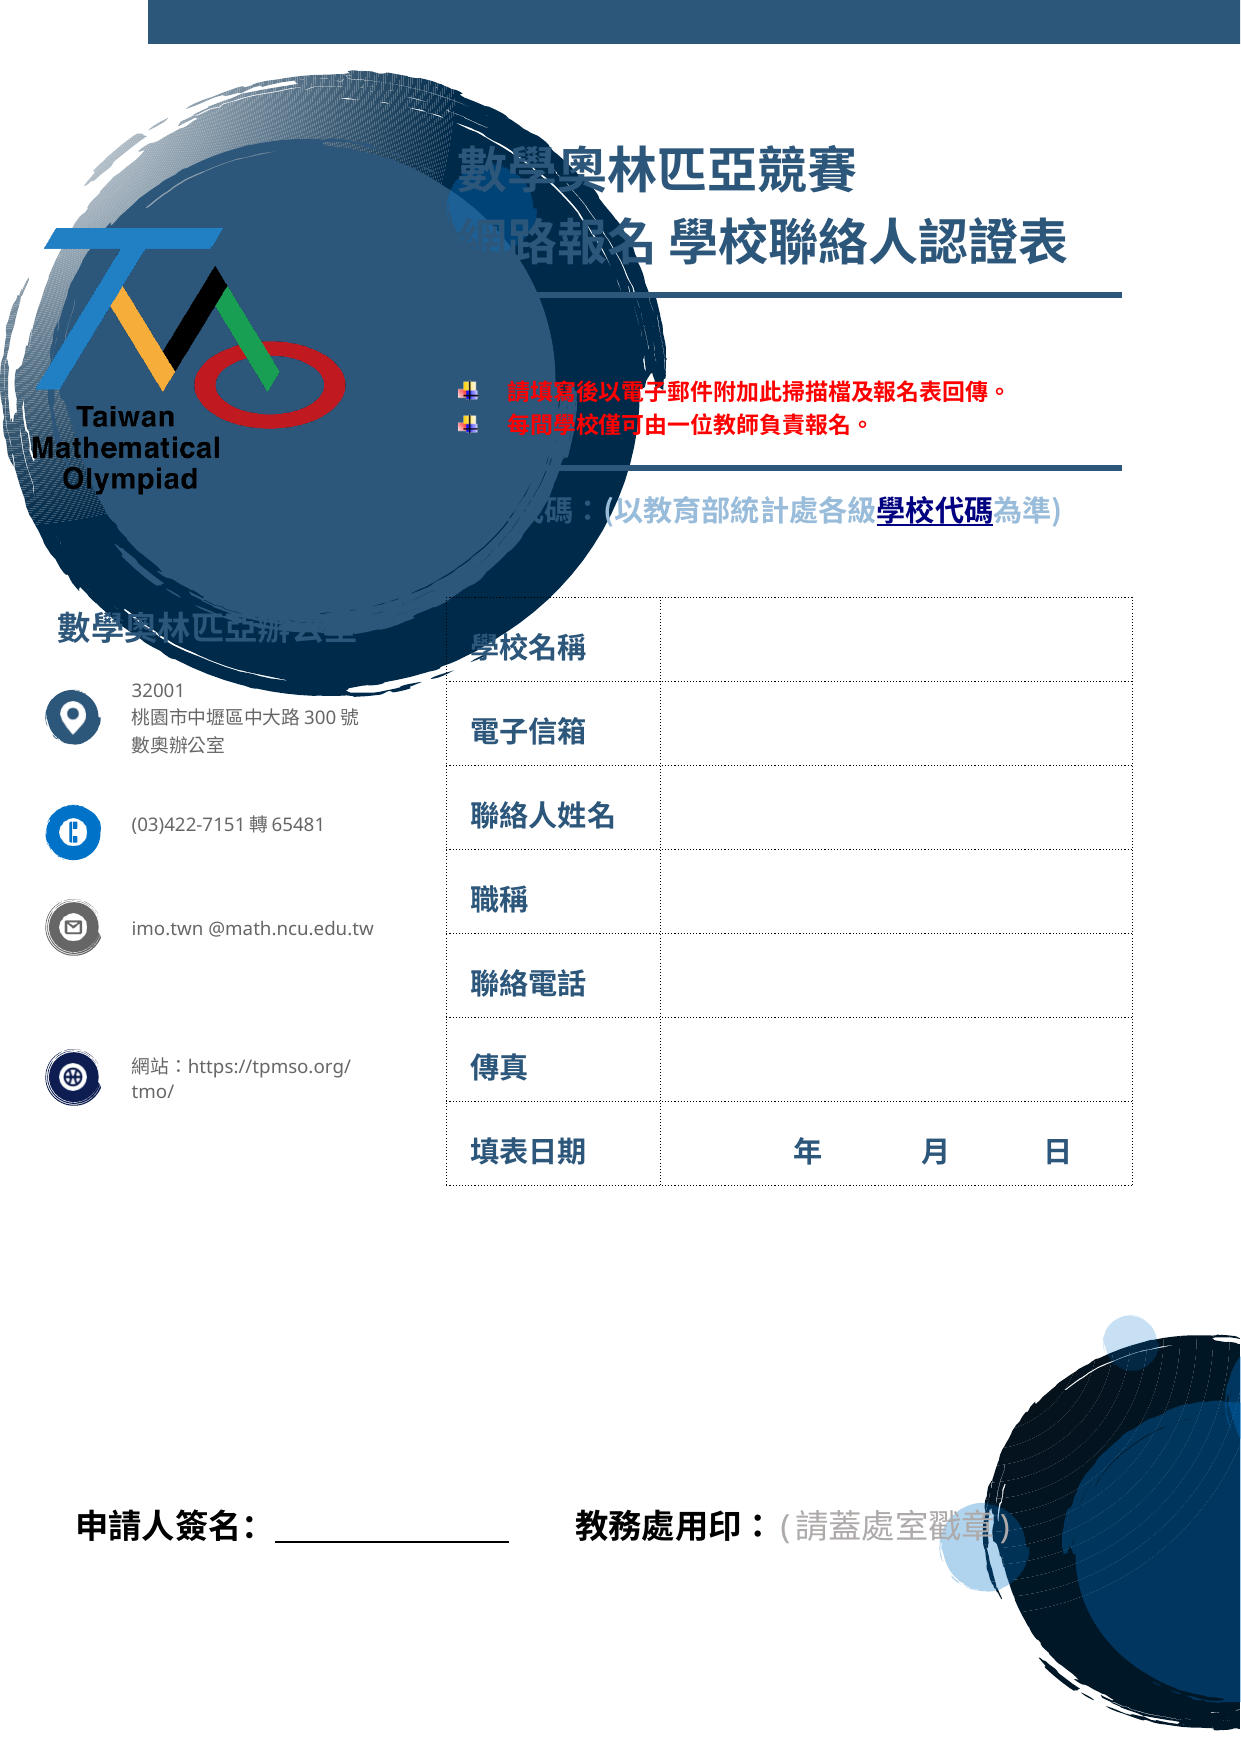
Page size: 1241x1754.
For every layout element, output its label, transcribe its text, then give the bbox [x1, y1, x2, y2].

table_cell [16, 758, 45, 837]
table_cell 傳真 [447, 1017, 661, 1101]
table_cell [16, 677, 45, 758]
table_header [661, 597, 1132, 681]
table_cell [16, 895, 45, 960]
table_cell [16, 960, 45, 1026]
table_cell [45, 960, 119, 1026]
table_cell [16, 875, 45, 894]
table_cell [16, 1026, 45, 1044]
table_cell [16, 837, 45, 856]
table_cell (03)422-7151轉65481 [119, 758, 401, 837]
table_cell 學校代碼：(以教育部統計處各級學校代碼為準) [445, 440, 1134, 1431]
table_cell [401, 1110, 445, 1176]
table_cell [45, 856, 401, 875]
table_cell imo.twn @math.ncu.edu.tw [119, 895, 401, 960]
table_cell 年 月 日 [661, 1101, 1132, 1184]
table_cell [45, 758, 119, 837]
table_cell [119, 960, 401, 1026]
table_header [16, 476, 51, 556]
table_cell [401, 1176, 445, 1431]
table_header [401, 666, 445, 1110]
table_cell [45, 1110, 119, 1176]
table_cell [661, 933, 1132, 1017]
table_cell [661, 1017, 1132, 1101]
table_cell [45, 875, 401, 894]
table_cell [45, 677, 119, 758]
table_cell 數學奧林匹亞辦公室 [45, 556, 213, 677]
table_cell [661, 681, 1132, 765]
table_cell 聯絡電話 [447, 933, 661, 1017]
table_cell [16, 1110, 45, 1176]
table_cell 網站：https://tpmso.org/tmo/ [119, 1045, 401, 1110]
table_cell [45, 1176, 401, 1431]
table_cell 填表日期 [447, 1101, 661, 1184]
table_cell [16, 856, 45, 875]
table_cell [16, 1045, 45, 1110]
table_cell 聯絡人姓名 [447, 765, 661, 849]
table_cell [661, 849, 1132, 933]
table_cell 職稱 [447, 849, 661, 933]
table_cell 電子信箱 [447, 681, 661, 765]
table_cell 32001 桃園市中壢區中大路300號 數奧辦公室 [119, 677, 401, 758]
table_cell 請填寫後以電子郵件附加此掃描檔及報名表回傳。 每間學校僅可由一位教師負責報名。 [636, 348, 1134, 440]
table_cell [661, 765, 1132, 849]
table_cell [45, 895, 119, 960]
table_cell [45, 1026, 401, 1044]
table_header [16, 105, 210, 369]
table_header 學校名稱 [447, 597, 661, 681]
table_cell [45, 1045, 119, 1110]
table_cell [119, 1110, 401, 1176]
table_cell [45, 839, 57, 856]
table_header 數學奧林匹亞競賽 網路報名 學校聯絡人認證表 [485, 105, 1134, 348]
table_cell [16, 556, 45, 677]
text 申請人簽名： 教務處用印：(請蓋處室戳章) [75, 1500, 985, 1548]
table_cell [16, 1176, 45, 1431]
table_cell [90, 837, 401, 856]
